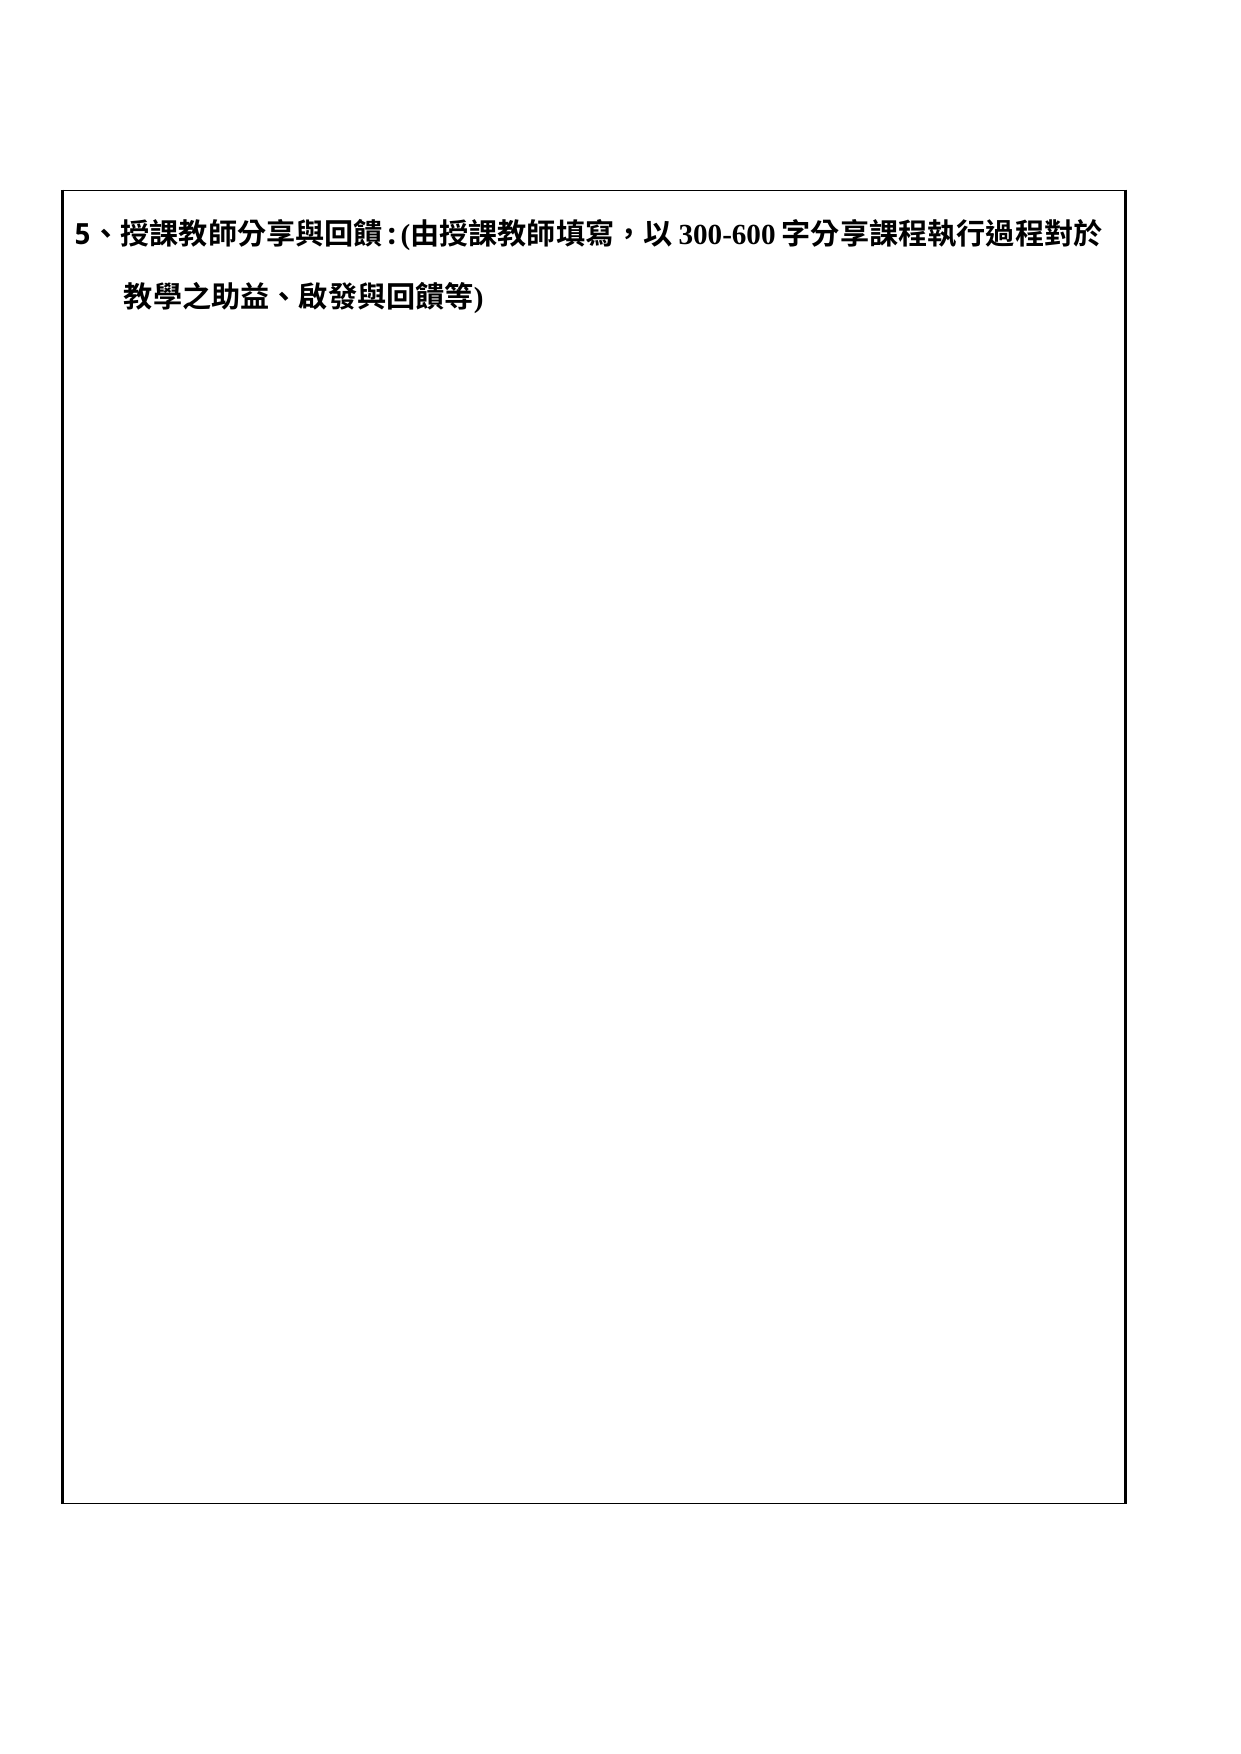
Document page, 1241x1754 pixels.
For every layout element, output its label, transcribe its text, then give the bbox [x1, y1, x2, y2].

table_header 5、授課教師分享與回饋:(由授課教師填寫，以300-600字分享課程執行過程對於教學之助益、啟發與回饋等) [64, 191, 1124, 1503]
